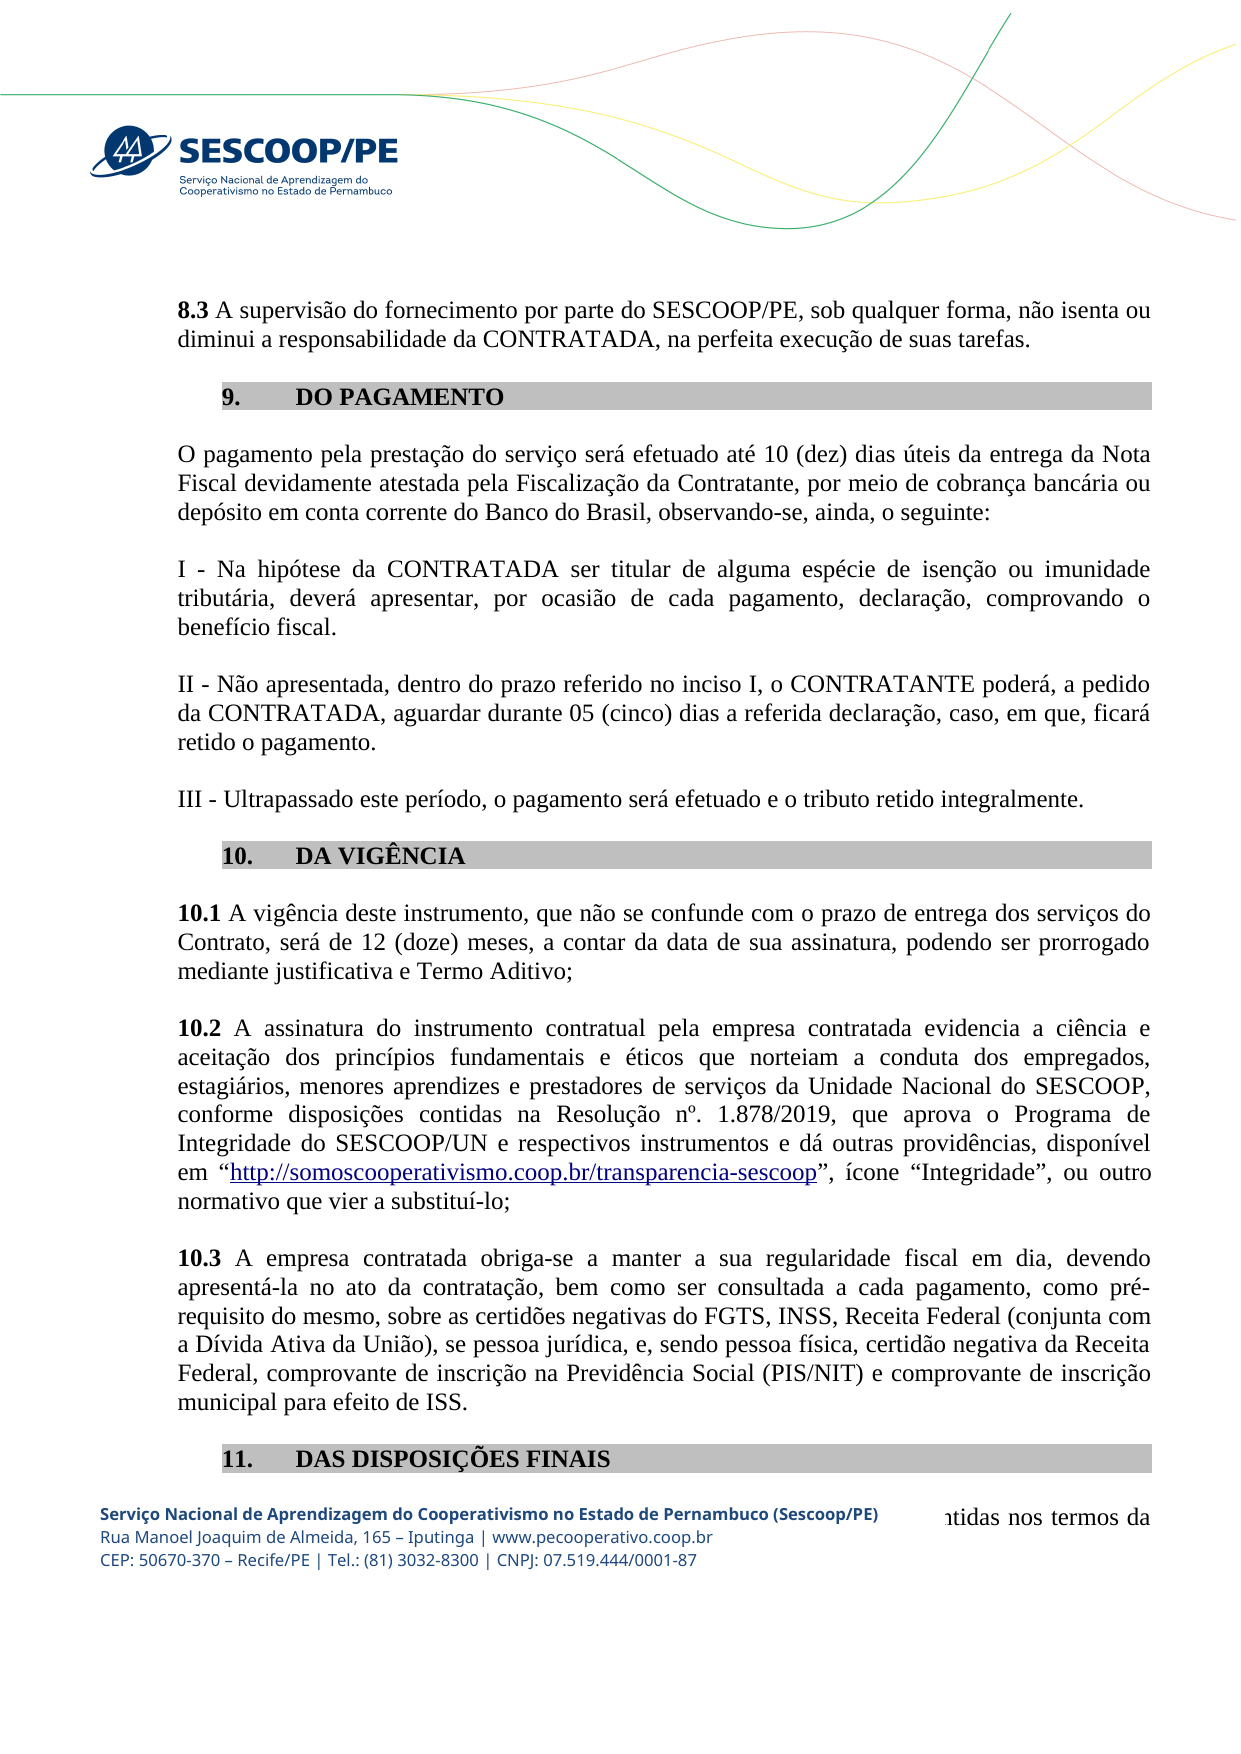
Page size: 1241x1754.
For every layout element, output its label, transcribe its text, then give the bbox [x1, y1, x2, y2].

text 10.2 A assinatura do instrumento contratual pela empresa contratada evidencia a ciência e aceitação dos princípios fundamentais e éticos que norteiam a conduta dos empregados, estagiários, menores aprendizes e prestadores de serviços da Unidade Nacional do SESCOOP, conforme disposições contidas na Resolução nº. 1.878/2019, que aprova o Programa de Integridade do SESCOOP/UN e respectivos instrumentos e dá outras providências, disponível em “http://somoscooperativismo.coop.br/transparencia-sescoop”, ícone “Integridade”, ou outro normativo que vier a substituí-lo; [177, 1013, 1152, 1214]
text 8.3 A supervisão do fornecimento por parte do SESCOOP/PE, sob qualquer forma, não isenta ou diminui a responsabilidade da CONTRATADA, na perfeita execução de suas tarefas. [177, 309, 1152, 353]
list DAS DISPOSIÇÕES FINAIS [222, 1444, 1152, 1473]
list DO PAGAMENTO [222, 382, 1152, 410]
text 10.3 A empresa contratada obriga-se a manter a sua regularidade fiscal em dia, devendo apresentá-la no ato da contratação, bem como ser consultada a cada pagamento, como pré-requisito do mesmo, sobre as certidões negativas do FGTS, INSS, Receita Federal (conjunta com a Dívida Ativa da União), se pessoa jurídica, e, sendo pessoa física, certidão negativa da Receita Federal, comprovante de inscrição na Previdência Social (PIS/NIT) e comprovante de inscrição municipal para efeito de ISS. [177, 1243, 1152, 1416]
text O pagamento pela prestação do serviço será efetuado até 10 (dez) dias úteis da entrega da Nota Fiscal devidamente atestada pela Fiscalização da Contratante, por meio de cobrança bancária ou depósito em conta corrente do Banco do Brasil, observando-se, ainda, o seguinte: [177, 439, 1152, 525]
text III - Ultrapassado este período, o pagamento será efetuado e o tributo retido integralmente. [177, 784, 1152, 813]
text 10.1 A vigência deste instrumento, que não se confunde com o prazo de entrega dos serviços do Contrato, será de 12 (doze) meses, a contar da data de sua assinatura, podendo ser prorrogado mediante justificativa e Termo Aditivo; [177, 898, 1152, 984]
text I - Na hipótese da CONTRATADA ser titular de alguma espécie de isenção ou imunidade tributária, deverá apresentar, por ocasião de cada pagamento, declaração, comprovando o benefício fiscal. [177, 554, 1152, 640]
text 11.1 Os casos omissos neste Instrumento serão resolvidos pelas normas contidas nos termos da Legislação pertinente a contratação direta, pela dispensa de licitação; [945, 1502, 1152, 1559]
text II - Não apresentada, dentro do prazo referido no inciso I, o CONTRATANTE poderá, a pedido da CONTRATADA, aguardar durante 05 (cinco) dias a referida declaração, caso, em que, ficará retido o pagamento. [177, 669, 1152, 755]
list DA VIGÊNCIA [222, 841, 1152, 869]
